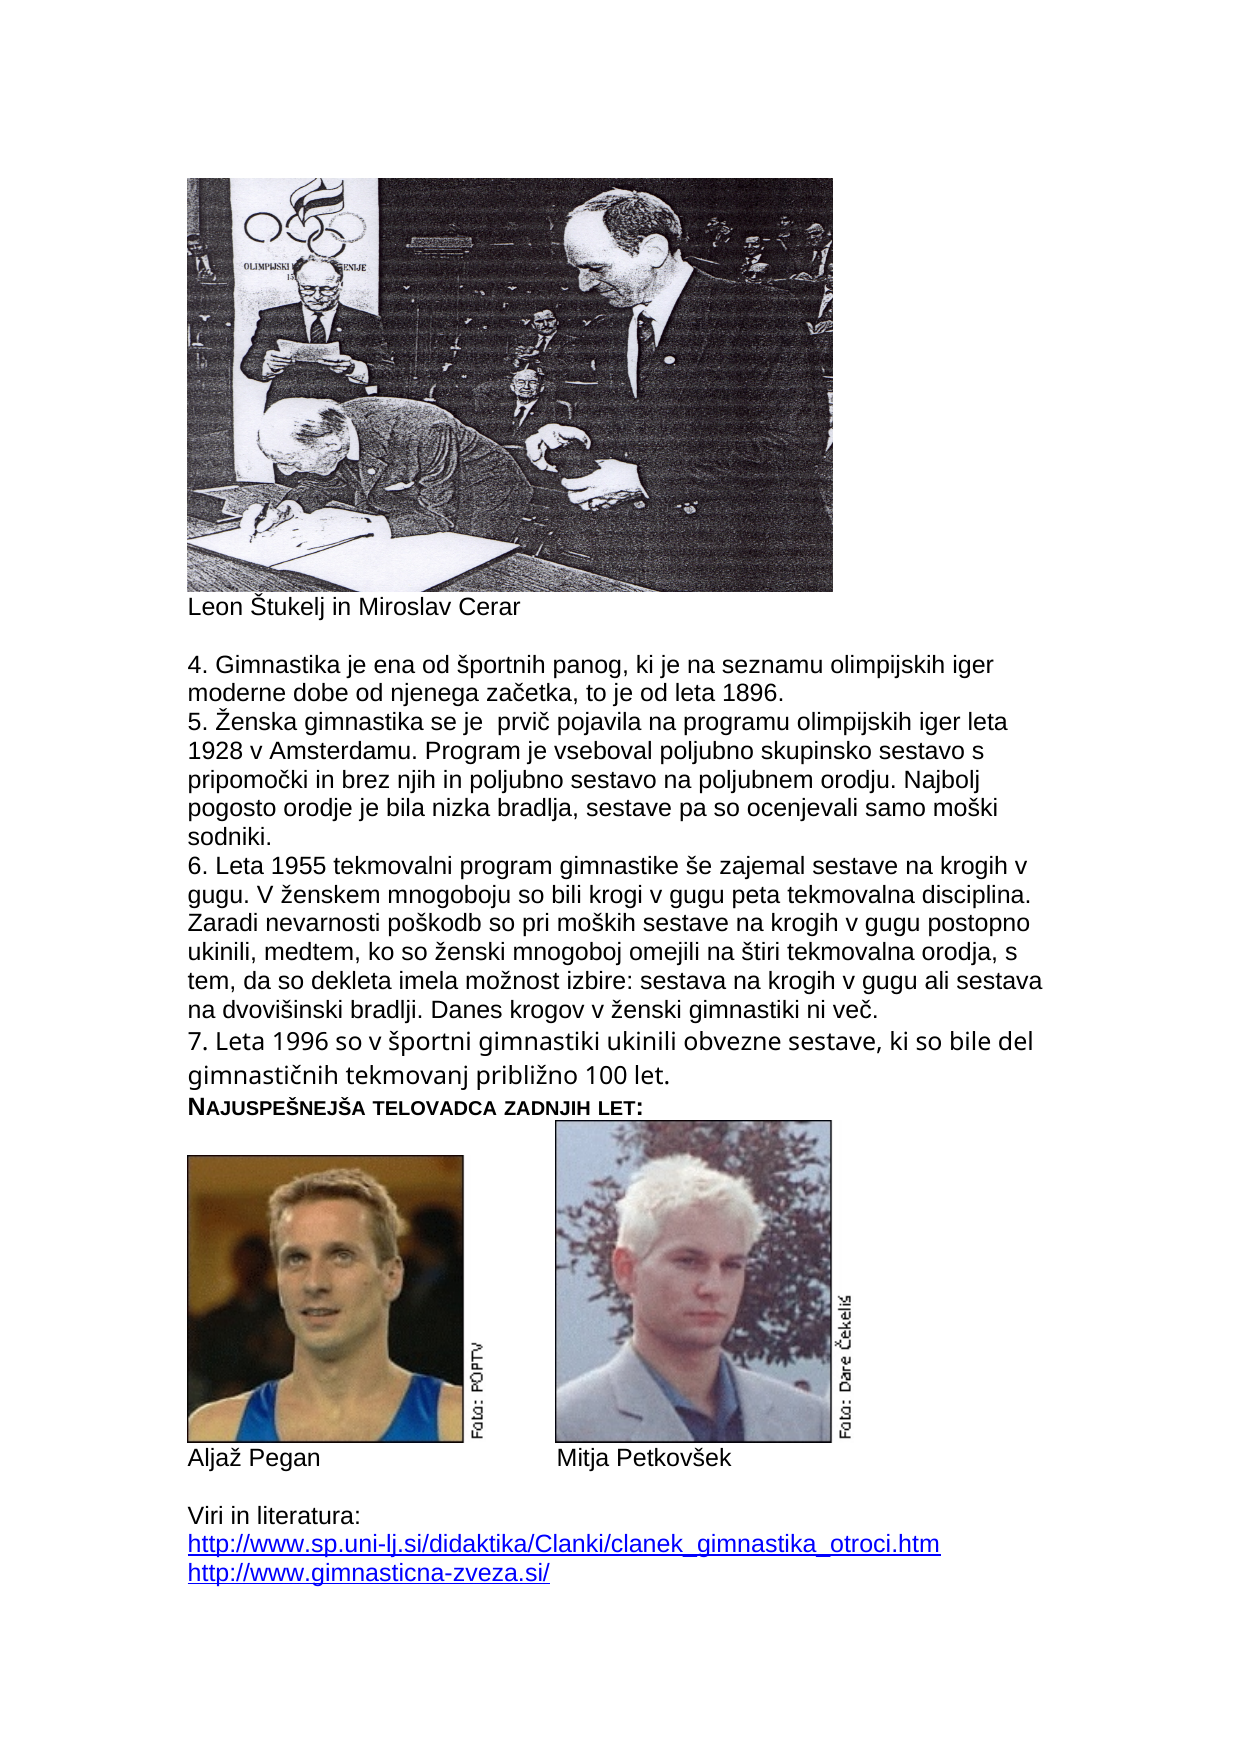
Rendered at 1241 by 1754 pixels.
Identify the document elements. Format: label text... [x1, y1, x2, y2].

text http://www.sp.uni-lj.si/didaktika/Clanki/clanek_gimnastika_otroci.htm [187, 1529, 1053, 1558]
text Najuspešnejša telovadca zadnjih let: [187, 1092, 1053, 1120]
text 7. Leta 1996 so v športni gimnastiki ukinili obvezne sestave, ki so bile del gimnastičnih tekmovanj približno 100 let. [187, 1023, 1053, 1092]
text Aljaž Pegan Mitja Petkovšek [187, 1443, 1053, 1472]
picture [555, 1120, 854, 1443]
picture [187, 178, 833, 592]
text 5. Ženska gimnastika se je prvič pojavila na programu olimpijskih iger leta 1928 v Amsterdamu. Program je vseboval poljubno skupinsko sestavo s pripomočki in brez njih in poljubno sestavo na poljubnem orodju. Najbolj pogosto orodje je bila nizka bradlja, sestave pa so ocenjevali samo moški sodniki. [187, 707, 1053, 851]
text 6. Leta 1955 tekmovalni program gimnastike še zajemal sestave na krogih v gugu. V ženskem mnogoboju so bili krogi v gugu peta tekmovalna disciplina. Zaradi nevarnosti poškodb so pri moških sestave na krogih v gugu postopno ukinili, medtem, ko so ženski mnogoboj omejili na štiri tekmovalna orodja, s tem, da so dekleta imela možnost izbire: sestava na krogih v gugu ali sestava na dvovišinski bradlji. Danes krogov v ženski gimnastiki ni več. [187, 851, 1053, 1023]
text Leon Štukelj in Miroslav Cerar [187, 592, 1053, 621]
text 4. Gimnastika je ena od športnih panog, ki je na seznamu olimpijskih iger moderne dobe od njenega začetka, to je od leta 1896. [187, 650, 1053, 707]
text http://www.gimnasticna-zveza.si/ [187, 1558, 1053, 1587]
picture [187, 1155, 486, 1443]
text Viri in literatura: [187, 1472, 1053, 1529]
